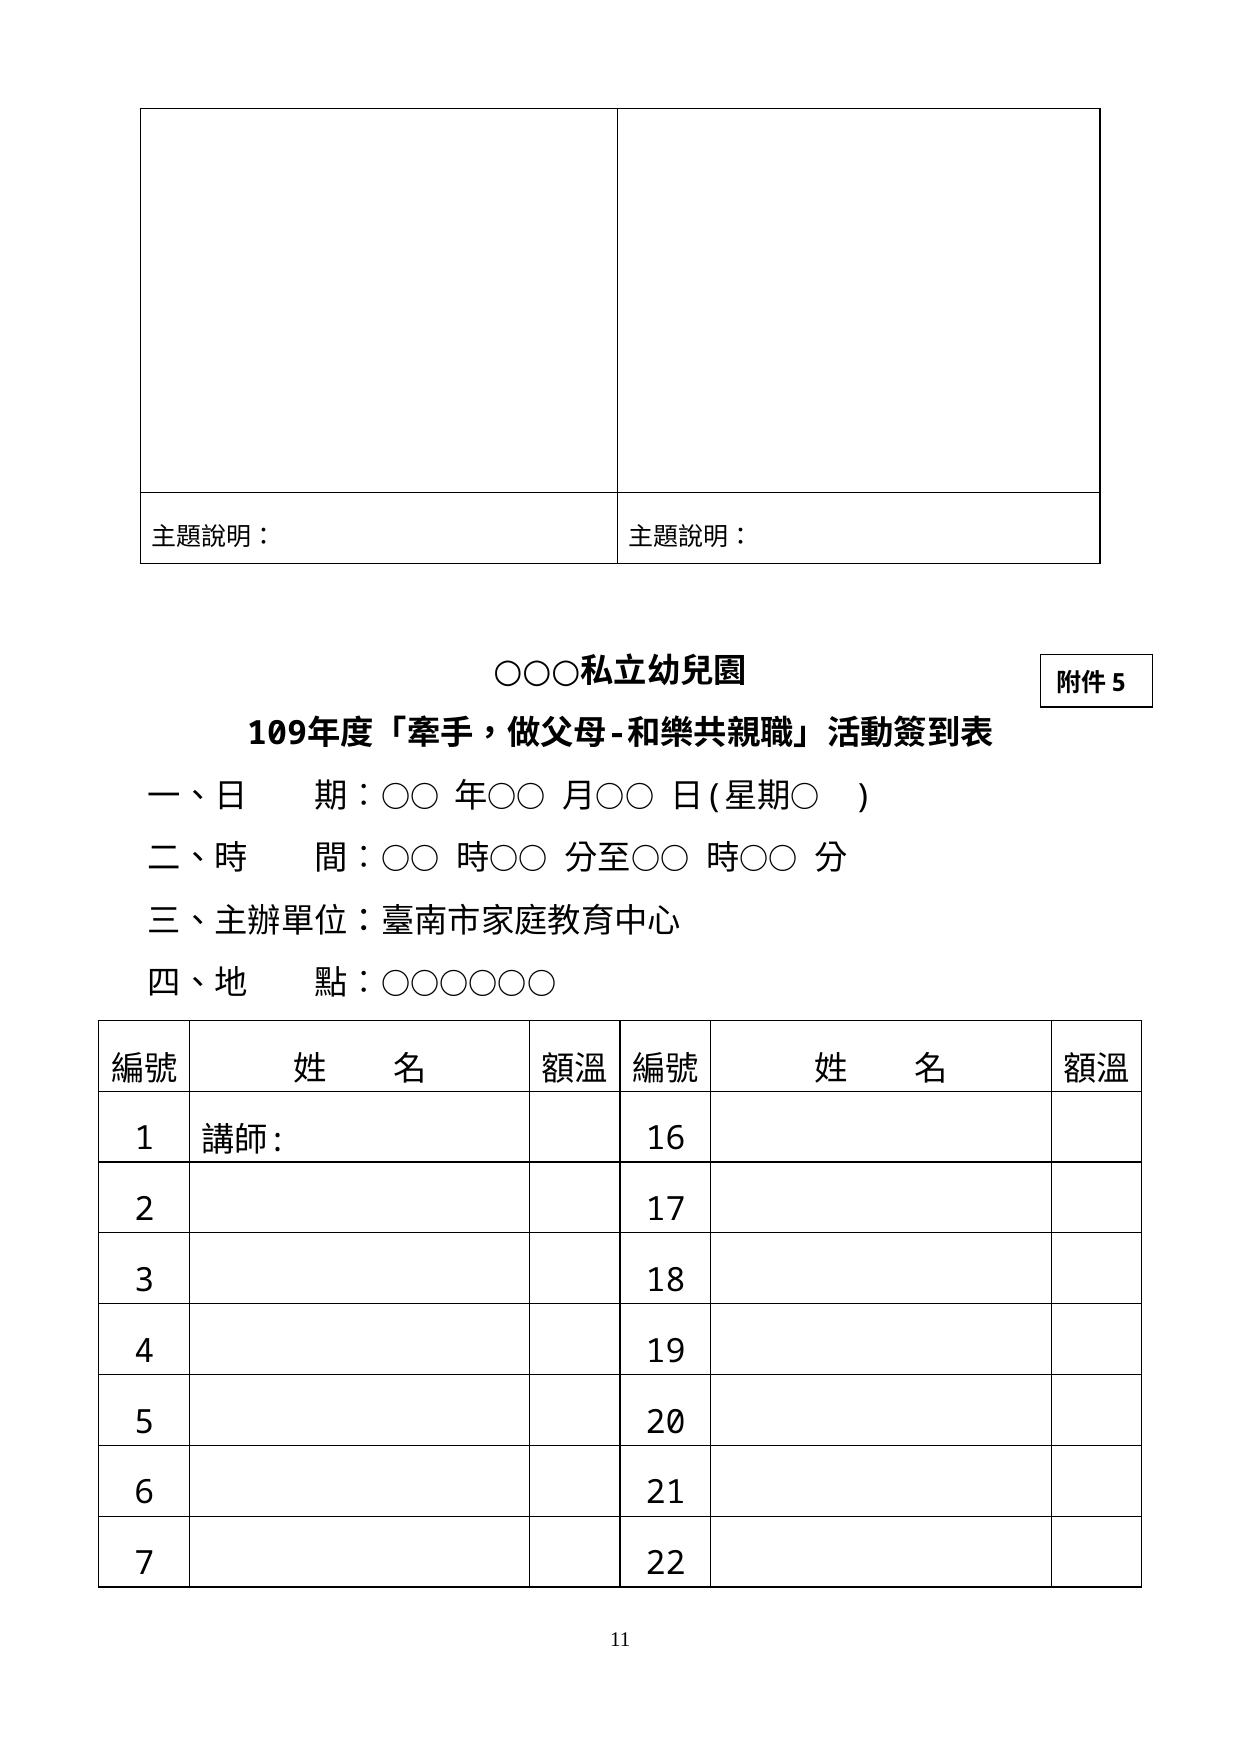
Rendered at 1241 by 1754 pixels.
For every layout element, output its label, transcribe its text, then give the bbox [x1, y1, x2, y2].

table_cell [1052, 1517, 1141, 1586]
table_cell [141, 109, 617, 492]
table_cell [530, 1375, 619, 1445]
table_header 編號 [621, 1021, 710, 1091]
table_cell 16 [621, 1092, 710, 1161]
table_cell [618, 109, 1099, 492]
table_header 姓 名 [190, 1021, 529, 1091]
table_cell 19 [621, 1304, 710, 1374]
text 109年度「牽手，做父母-和樂共親職」活動簽到表 [1041, 655, 1152, 706]
table_cell [190, 1446, 529, 1516]
table_cell [190, 1163, 529, 1232]
text 二、時 間︰○○ 時○○ 分至○○ 時○○ 分 [148, 813, 1092, 876]
text ○○○私立幼兒園 [148, 626, 1092, 688]
table_cell 6 [99, 1446, 189, 1516]
table_cell [1052, 1375, 1141, 1445]
table_cell [711, 1375, 1051, 1445]
table_cell [711, 1517, 1051, 1586]
table_cell [530, 1092, 619, 1161]
table_cell 21 [621, 1446, 710, 1516]
table_cell [1052, 1446, 1141, 1516]
table_cell [711, 1092, 1051, 1161]
text 109年度「牽手，做父母-和樂共親職」活動簽到表 [148, 688, 1092, 751]
table_cell [711, 1446, 1051, 1516]
table_header 額溫 [1052, 1021, 1141, 1091]
table_cell [190, 1304, 529, 1374]
table_cell [530, 1517, 619, 1586]
table_cell 20 [621, 1375, 710, 1445]
table_cell [530, 1446, 619, 1516]
table_cell [190, 1233, 529, 1303]
table_cell [1052, 1092, 1141, 1161]
table_cell 4 [99, 1304, 189, 1374]
table_cell 主題說明： [618, 493, 1099, 562]
table_header 額溫 [530, 1021, 619, 1091]
table_cell [190, 1517, 529, 1586]
text 三、主辦單位：臺南市家庭教育中心 [148, 876, 1092, 938]
table_cell [530, 1233, 619, 1303]
table_cell [190, 1375, 529, 1445]
table_cell [1052, 1233, 1141, 1303]
table_cell [711, 1304, 1051, 1374]
table_cell 1 [99, 1092, 189, 1161]
table_cell [530, 1304, 619, 1374]
table_cell [1052, 1304, 1141, 1374]
table_cell [711, 1163, 1051, 1232]
table_cell [1052, 1163, 1141, 1232]
table_cell 7 [99, 1517, 189, 1586]
table_cell 3 [99, 1233, 189, 1303]
table_cell 5 [99, 1375, 189, 1445]
table_header 姓 名 [711, 1021, 1051, 1091]
table_cell 22 [621, 1517, 710, 1586]
table_header 編號 [99, 1021, 189, 1091]
table_cell 17 [621, 1163, 710, 1232]
text 附件5 [1056, 663, 1137, 699]
text 四、地 點︰○○○○○○ [148, 938, 1092, 1001]
table_cell 2 [99, 1163, 189, 1232]
table_cell 18 [621, 1233, 710, 1303]
text 一、日 期︰○○ 年○○ 月○○ 日(星期○ ) [148, 751, 1092, 813]
table_cell [530, 1163, 619, 1232]
table_cell [711, 1233, 1051, 1303]
table_cell 講師: [190, 1092, 529, 1161]
table_cell 主題說明： [141, 493, 617, 562]
